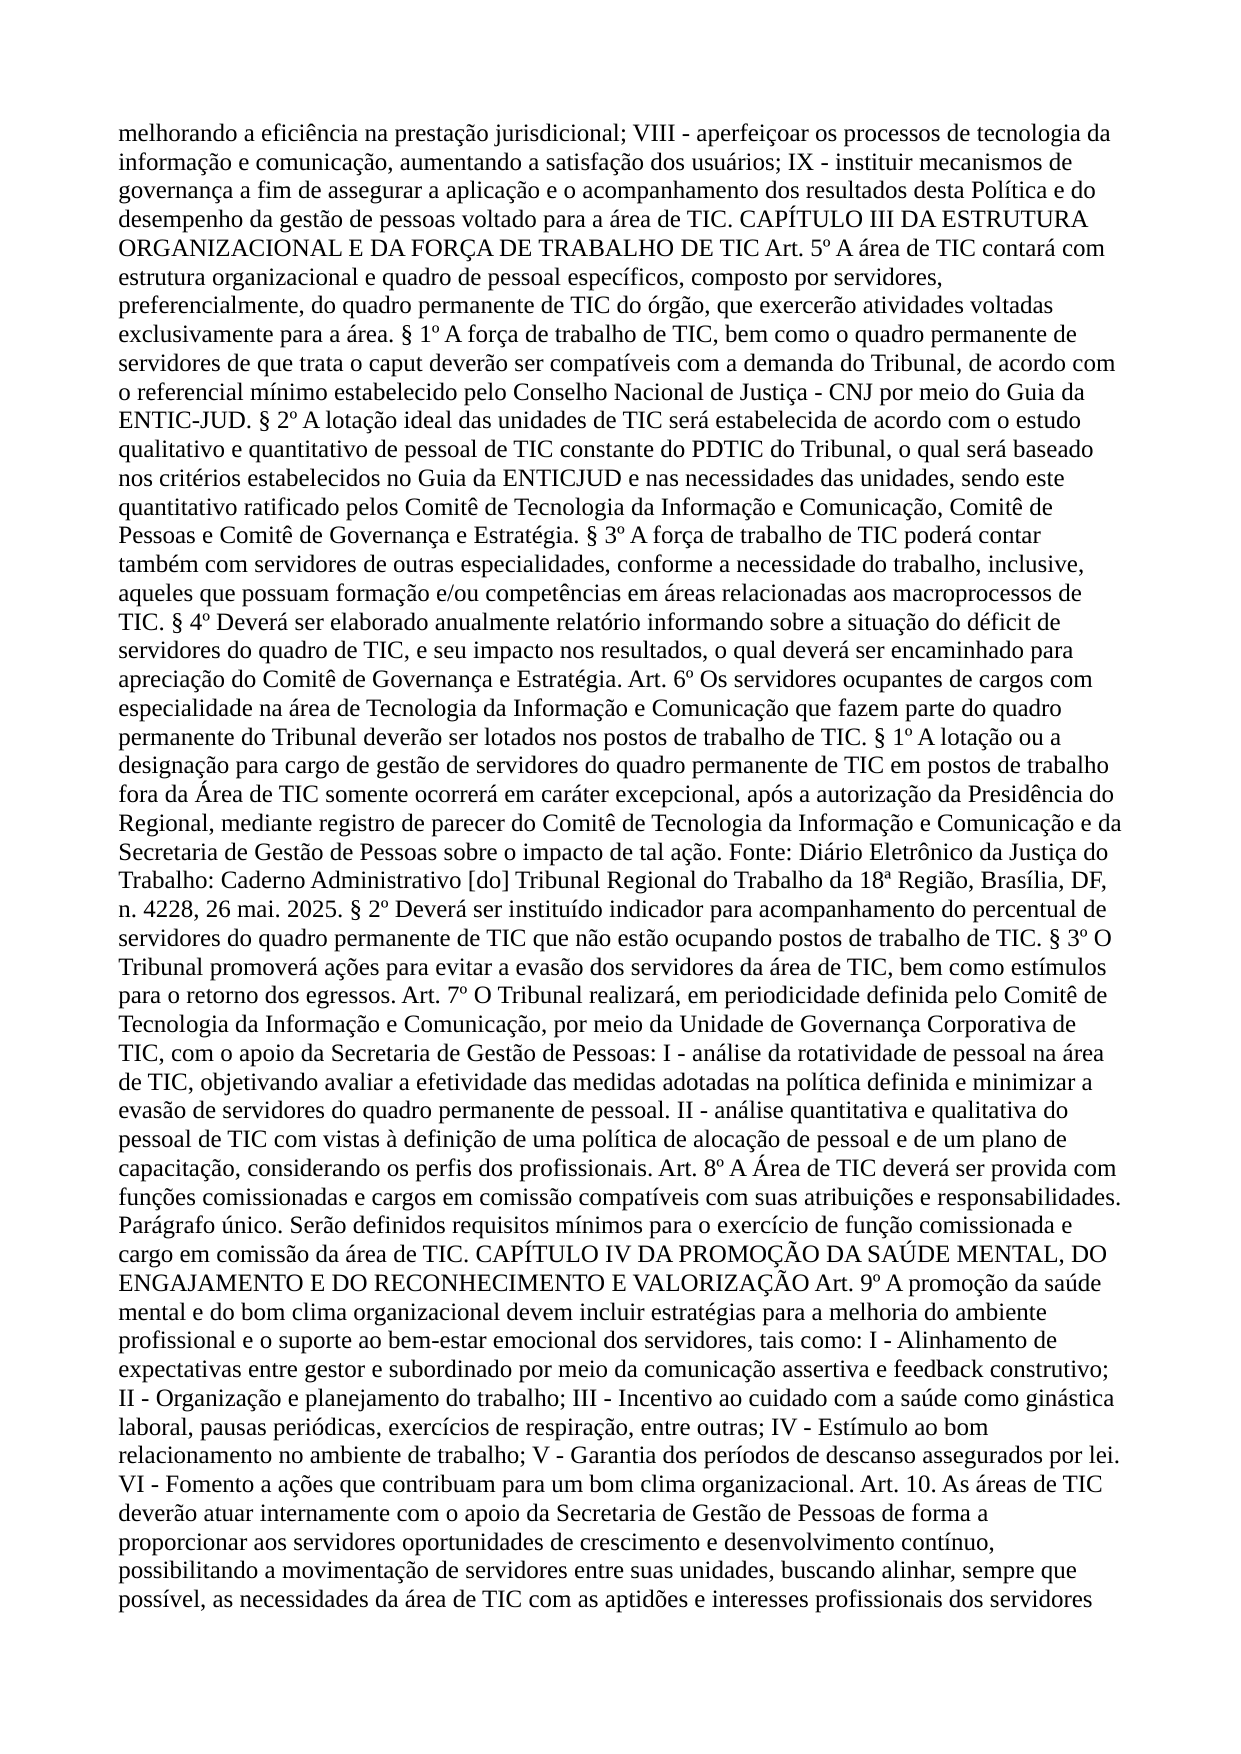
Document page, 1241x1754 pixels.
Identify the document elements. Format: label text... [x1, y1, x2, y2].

text melhorando a eficiência na prestação jurisdicional; VIII - aperfeiçoar os processos de tecnologia da informação e comunicação, aumentando a satisfação dos usuários; IX - instituir mecanismos de governança a fim de assegurar a aplicação e o acompanhamento dos resultados desta Política e do desempenho da gestão de pessoas voltado para a área de TIC. CAPÍTULO III DA ESTRUTURA ORGANIZACIONAL E DA FORÇA DE TRABALHO DE TIC Art. 5º A área de TIC contará com estrutura organizacional e quadro de pessoal específicos, composto por servidores, preferencialmente, do quadro permanente de TIC do órgão, que exercerão atividades voltadas exclusivamente para a área. § 1º A força de trabalho de TIC, bem como o quadro permanente de servidores de que trata o caput deverão ser compatíveis com a demanda do Tribunal, de acordo com o referencial mínimo estabelecido pelo Conselho Nacional de Justiça - CNJ por meio do Guia da ENTIC-JUD. § 2º A lotação ideal das unidades de TIC será estabelecida de acordo com o estudo qualitativo e quantitativo de pessoal de TIC constante do PDTIC do Tribunal, o qual será baseado nos critérios estabelecidos no Guia da ENTICJUD e nas necessidades das unidades, sendo este quantitativo ratificado pelos Comitê de Tecnologia da Informação e Comunicação, Comitê de Pessoas e Comitê de Governança e Estratégia. § 3º A força de trabalho de TIC poderá contar também com servidores de outras especialidades, conforme a necessidade do trabalho, inclusive, aqueles que possuam formação e/ou competências em áreas relacionadas aos macroprocessos de TIC. § 4º Deverá ser elaborado anualmente relatório informando sobre a situação do déficit de servidores do quadro de TIC, e seu impacto nos resultados, o qual deverá ser encaminhado para apreciação do Comitê de Governança e Estratégia. Art. 6º Os servidores ocupantes de cargos com especialidade na área de Tecnologia da Informação e Comunicação que fazem parte do quadro permanente do Tribunal deverão ser lotados nos postos de trabalho de TIC. § 1º A lotação ou a designação para cargo de gestão de servidores do quadro permanente de TIC em postos de trabalho fora da Área de TIC somente ocorrerá em caráter excepcional, após a autorização da Presidência do Regional, mediante registro de parecer do Comitê de Tecnologia da Informação e Comunicação e da Secretaria de Gestão de Pessoas sobre o impacto de tal ação. Fonte: Diário Eletrônico da Justiça do Trabalho: Caderno Administrativo [do] Tribunal Regional do Trabalho da 18ª Região, Brasília, DF, n. 4228, 26 mai. 2025. § 2º Deverá ser instituído indicador para acompanhamento do percentual de servidores do quadro permanente de TIC que não estão ocupando postos de trabalho de TIC. § 3º O Tribunal promoverá ações para evitar a evasão dos servidores da área de TIC, bem como estímulos para o retorno dos egressos. Art. 7º O Tribunal realizará, em periodicidade definida pelo Comitê de Tecnologia da Informação e Comunicação, por meio da Unidade de Governança Corporativa de TIC, com o apoio da Secretaria de Gestão de Pessoas: I - análise da rotatividade de pessoal na área de TIC, objetivando avaliar a efetividade das medidas adotadas na política definida e minimizar a evasão de servidores do quadro permanente de pessoal. II - análise quantitativa e qualitativa do pessoal de TIC com vistas à definição de uma política de alocação de pessoal e de um plano de capacitação, considerando os perfis dos profissionais. Art. 8º A Área de TIC deverá ser provida com funções comissionadas e cargos em comissão compatíveis com suas atribuições e responsabilidades. Parágrafo único. Serão definidos requisitos mínimos para o exercício de função comissionada e cargo em comissão da área de TIC. CAPÍTULO IV DA PROMOÇÃO DA SAÚDE MENTAL, DO ENGAJAMENTO E DO RECONHECIMENTO E VALORIZAÇÃO Art. 9º A promoção da saúde mental e do bom clima organizacional devem incluir estratégias para a melhoria do ambiente profissional e o suporte ao bem-estar emocional dos servidores, tais como: I - Alinhamento de expectativas entre gestor e subordinado por meio da comunicação assertiva e feedback construtivo; II - Organização e planejamento do trabalho; III - Incentivo ao cuidado com a saúde como ginástica laboral, pausas periódicas, exercícios de respiração, entre outras; IV - Estímulo ao bom relacionamento no ambiente de trabalho; V - Garantia dos períodos de descanso assegurados por lei. VI - Fomento a ações que contribuam para um bom clima organizacional. Art. 10. As áreas de TIC deverão atuar internamente com o apoio da Secretaria de Gestão de Pessoas de forma a proporcionar aos servidores oportunidades de crescimento e desenvolvimento contínuo, possibilitando a movimentação de servidores entre suas unidades, buscando alinhar, sempre que possível, as necessidades da área de TIC com as aptidões e interesses profissionais dos servidores [118, 118, 1122, 1613]
